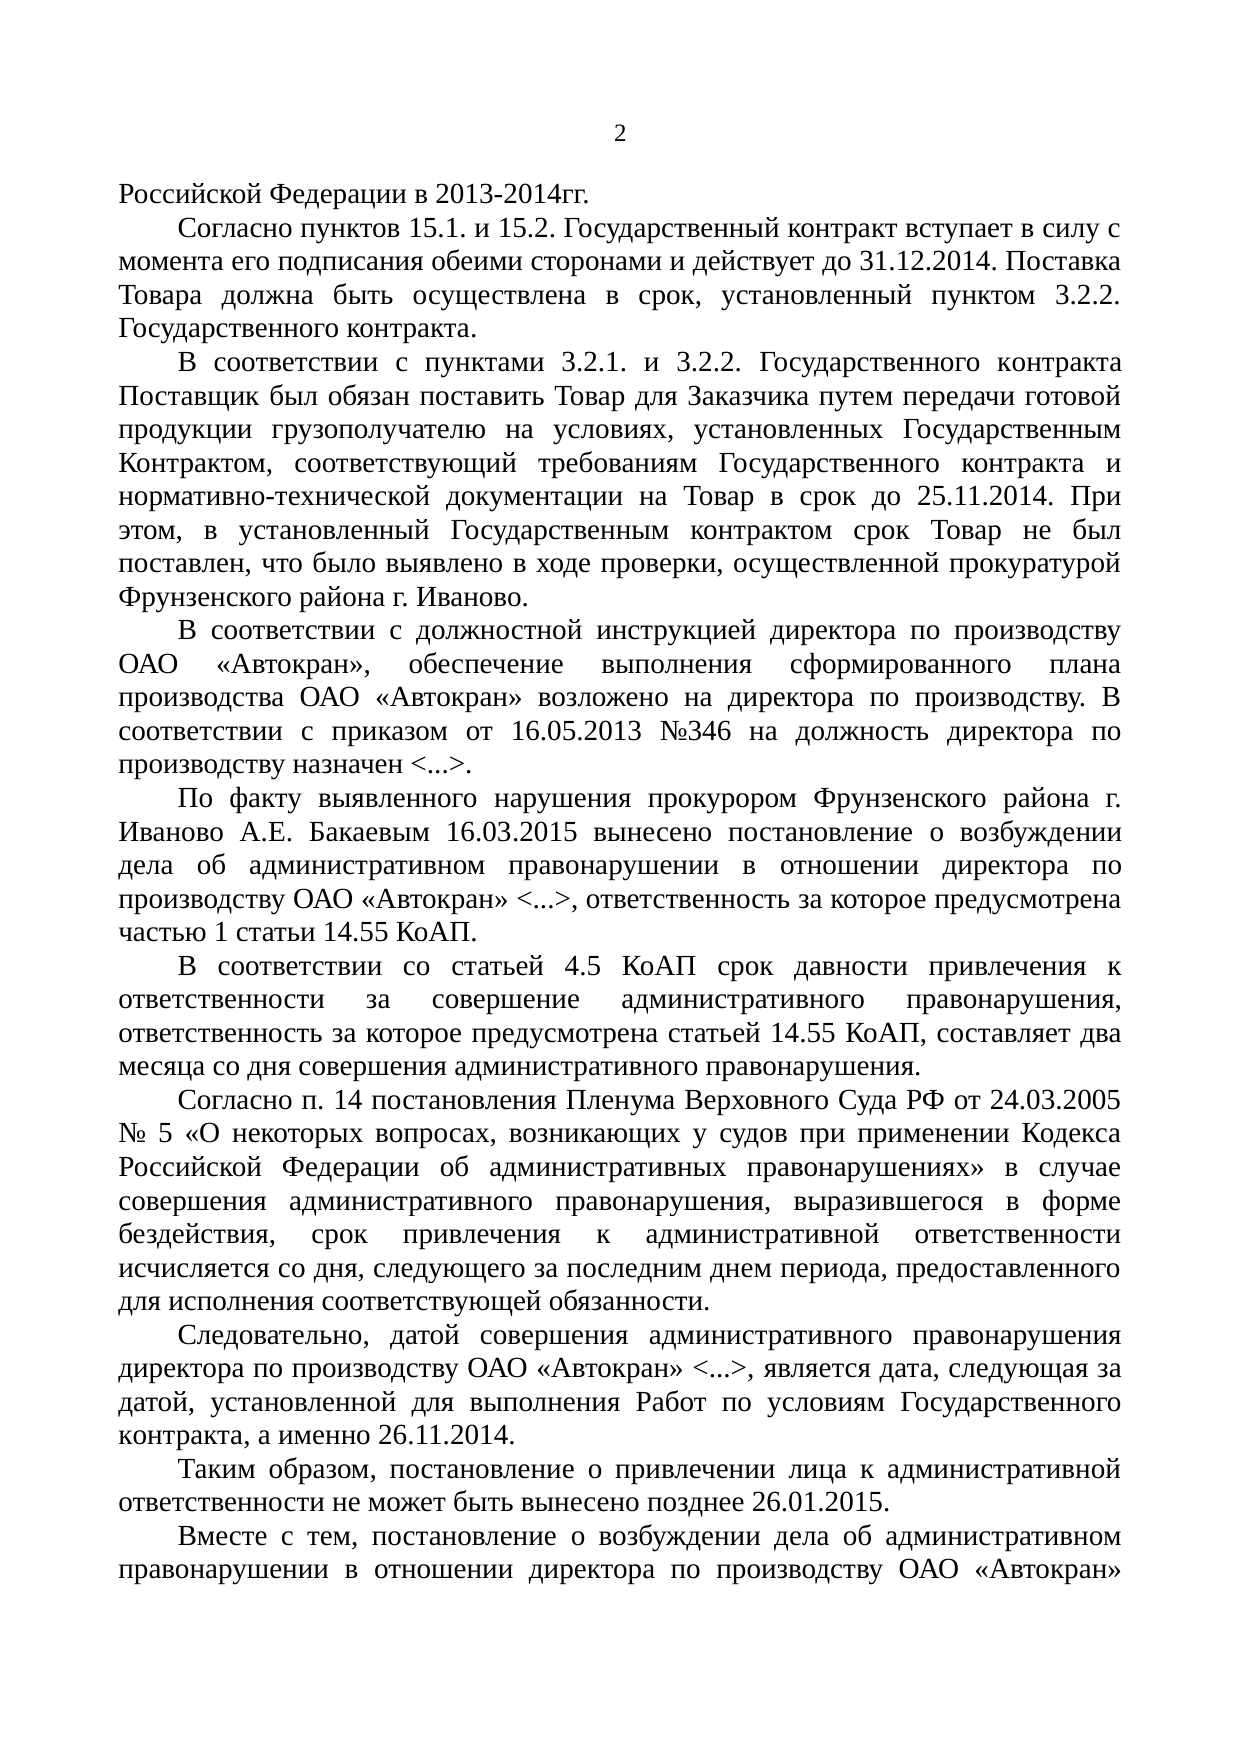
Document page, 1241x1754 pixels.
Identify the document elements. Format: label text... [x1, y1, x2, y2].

text Российской Федерации в 2013-2014гг. [118, 176, 1122, 210]
text В соответствии со статьей 4.5 КоАП срок давности привлечения к ответственности за совершение административного правонарушения, ответственность за которое предусмотрена статьей 14.55 КоАП, составляет два месяца со дня совершения административного правонарушения. [118, 948, 1122, 1082]
text В соответствии с должностной инструкцией директора по производству ОАО «Автокран», обеспечение выполнения сформированного плана производства ОАО «Автокран» возложено на директора по производству. В соответствии с приказом от 16.05.2013 №346 на должность директора по производству назначен <...>. [118, 612, 1122, 780]
text В соответствии с пунктами 3.2.1. и 3.2.2. Государственного контракта Поставщик был обязан поставить Товар для Заказчика путем передачи готовой продукции грузополучателю на условиях, установленных Государственным Контрактом, соответствующий требованиям Государственного контракта и нормативно-технической документации на Товар в срок до 25.11.2014. При этом, в установленный Государственным контрактом срок Товар не был поставлен, что было выявлено в ходе проверки, осуществленной прокуратурой Фрунзенского района г. Иваново. [118, 344, 1122, 612]
text По факту выявленного нарушения прокурором Фрунзенского района г. Иваново А.Е. Бакаевым 16.03.2015 вынесено постановление о возбуждении дела об административном правонарушении в отношении директора по производству ОАО «Автокран» <...>, ответственность за которое предусмотрена частью 1 статьи 14.55 КоАП. [118, 780, 1122, 948]
text Следовательно, датой совершения административного правонарушения директора по производству ОАО «Автокран» <...>, является дата, следующая за датой, установленной для выполнения Работ по условиям Государственного контракта, а именно 26.11.2014. [118, 1317, 1122, 1451]
text Таким образом, постановление о привлечении лица к административной ответственности не может быть вынесено позднее 26.01.2015. [118, 1451, 1122, 1518]
text Согласно п. 14 постановления Пленума Верховного Суда РФ от 24.03.2005 № 5 «О некоторых вопросах, возникающих у судов при применении Кодекса Российской Федерации об административных правонарушениях» в случае совершения административного правонарушения, выразившегося в форме бездействия, срок привлечения к административной ответственности исчисляется со дня, следующего за последним днем периода, предоставленного для исполнения соответствующей обязанности. [118, 1082, 1122, 1317]
text Вместе с тем, постановление о возбуждении дела об административном правонарушении в отношении директора по производству ОАО «Автокран» [118, 1518, 1122, 1585]
text Согласно пунктов 15.1. и 15.2. Государственный контракт вступает в силу с момента его подписания обеими сторонами и действует до 31.12.2014. Поставка Товара должна быть осуществлена в срок, установленный пунктом 3.2.2. Государственного контракта. [118, 210, 1122, 344]
